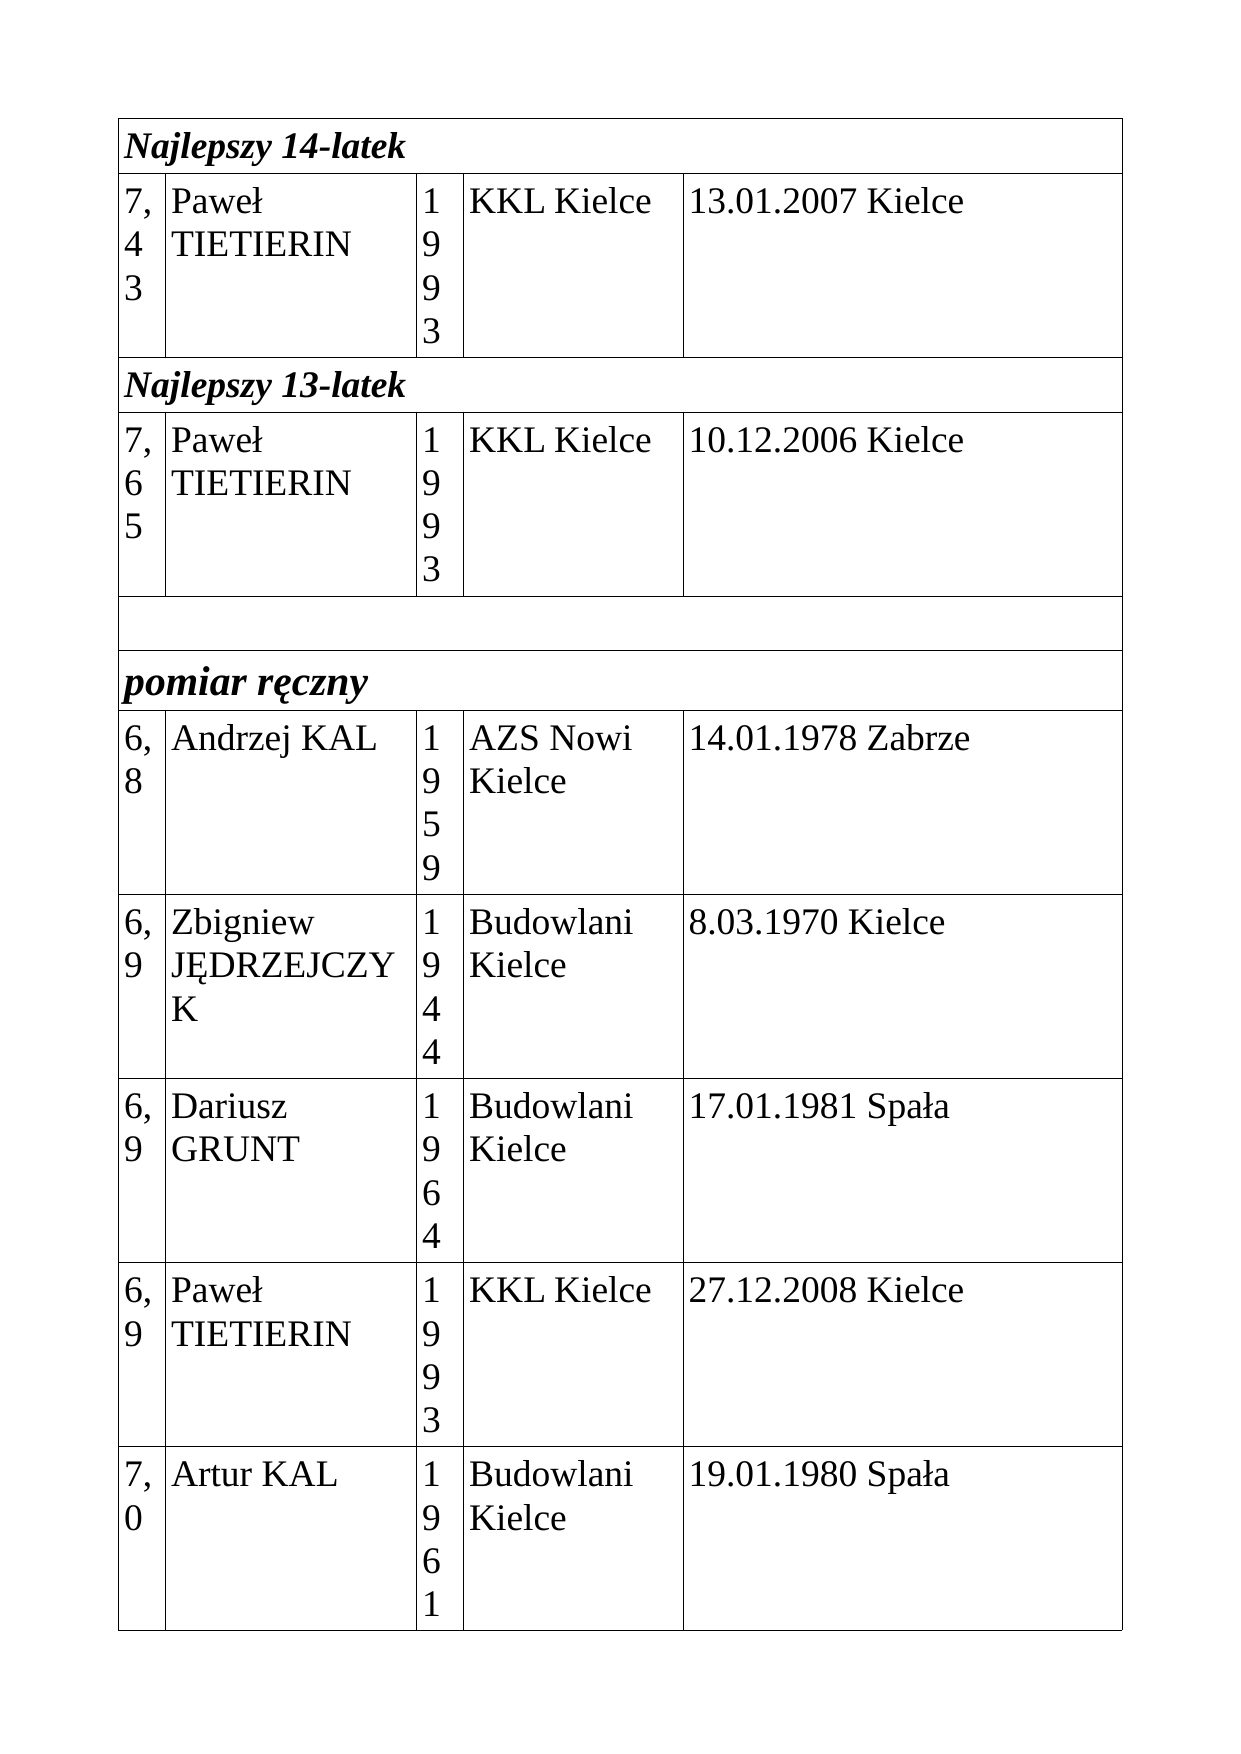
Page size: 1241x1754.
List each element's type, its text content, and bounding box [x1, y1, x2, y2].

table_cell Budowlani Kielce [464, 1079, 683, 1262]
table_cell 7,43 [119, 174, 165, 357]
table_cell 1993 [417, 413, 463, 596]
table_cell KKL Kielce [464, 1263, 683, 1446]
table_cell 1993 [417, 174, 463, 357]
table_cell 1961 [417, 1447, 463, 1630]
table_cell [119, 597, 1122, 650]
table_cell 8.03.1970 Kielce [684, 895, 1122, 1078]
table_cell KKL Kielce [464, 413, 683, 596]
table_cell 14.01.1978 Zabrze [684, 711, 1122, 894]
table_cell Andrzej KAL [166, 711, 416, 894]
table_cell KKL Kielce [464, 174, 683, 357]
table_cell Najlepszy 13-latek [119, 358, 1122, 412]
table_cell pomiar ręczny [119, 651, 1122, 710]
table_cell 6,8 [119, 711, 165, 894]
table_cell 1964 [417, 1079, 463, 1262]
table_cell 7,0 [119, 1447, 165, 1630]
table_cell Najlepszy 14-latek [119, 119, 1122, 173]
table_cell 7,65 [119, 413, 165, 596]
table_cell 1944 [417, 895, 463, 1078]
table_cell 27.12.2008 Kielce [684, 1263, 1122, 1446]
table_cell Paweł TIETIERIN [166, 413, 416, 596]
table_cell 10.12.2006 Kielce [684, 413, 1122, 596]
table_cell 1959 [417, 711, 463, 894]
table_cell Budowlani Kielce [464, 1447, 683, 1630]
table_cell 19.01.1980 Spała [684, 1447, 1122, 1630]
table_cell AZS Nowi Kielce [464, 711, 683, 894]
table_cell Paweł TIETIERIN [166, 174, 416, 357]
table_cell 6,9 [119, 1263, 165, 1446]
table_cell 6,9 [119, 895, 165, 1078]
table_cell Dariusz GRUNT [166, 1079, 416, 1262]
table_cell 1993 [417, 1263, 463, 1446]
table_cell Budowlani Kielce [464, 895, 683, 1078]
table_cell 6,9 [119, 1079, 165, 1262]
table_cell 13.01.2007 Kielce [684, 174, 1122, 357]
table_cell Zbigniew JĘDRZEJCZYK [166, 895, 416, 1078]
table_cell Artur KAL [166, 1447, 416, 1630]
table_cell 17.01.1981 Spała [684, 1079, 1122, 1262]
table_cell Paweł TIETIERIN [166, 1263, 416, 1446]
